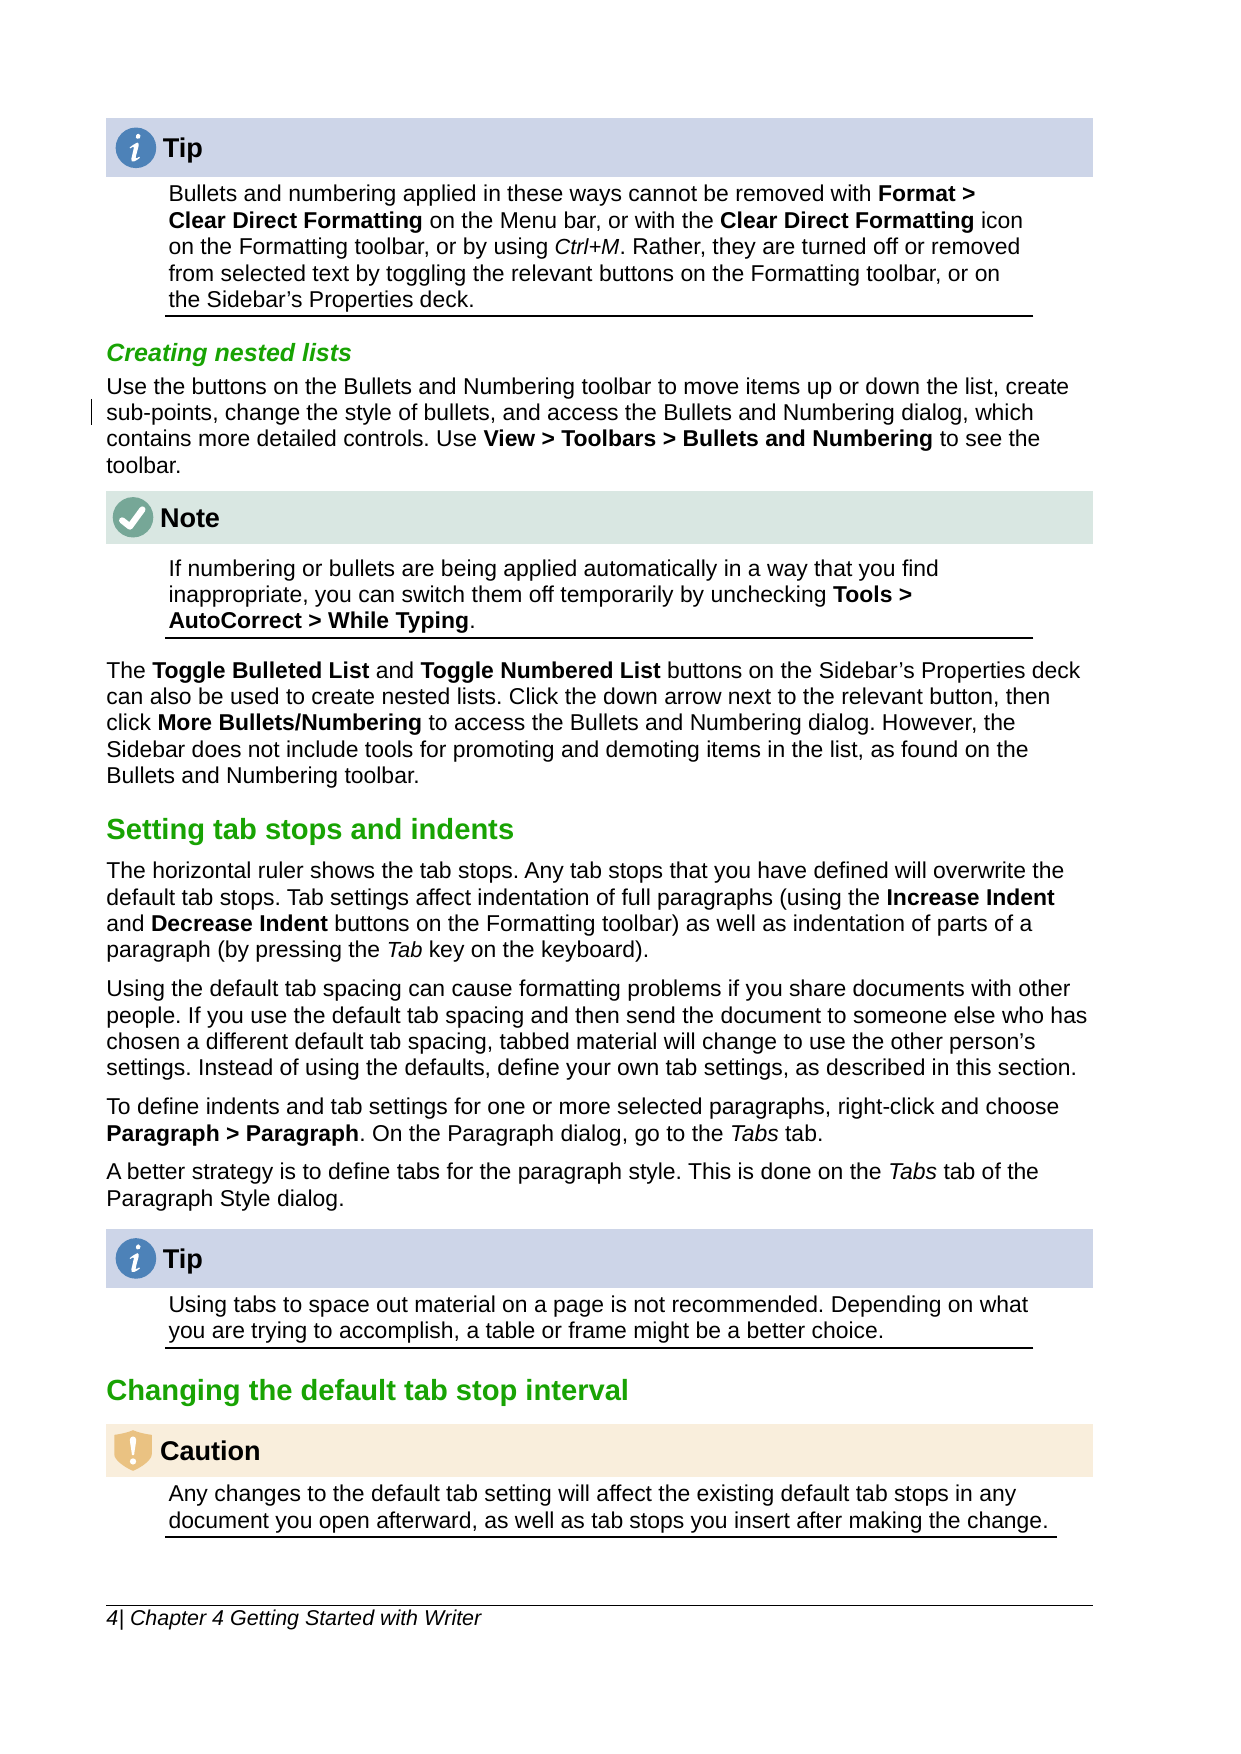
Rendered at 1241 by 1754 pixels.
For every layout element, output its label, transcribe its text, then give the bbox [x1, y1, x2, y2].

subtitle Caution [106, 1424, 1093, 1477]
text Bullets and numbering applied in these ways cannot be removed with Format > Clear Direct Formatting on the Menu bar, or with the Clear Direct Formatting icon on the Formatting toolbar, or by using Ctrl+M. Rather, they are turned off or removed from selected text by toggling the relevant buttons on the Formatting toolbar, or on the Sidebar’s Properties deck. [165, 177, 1033, 315]
text The Toggle Bulleted List and Toggle Numbered List buttons on the Sidebar’s Properties deck can also be used to create nested lists. Click the down arrow next to the relevant button, then click More Bullets/Numbering to access the Bullets and Numbering dialog. However, the Sidebar does not include tools for promoting and demoting items in the list, as found on the Bullets and Numbering toolbar. [106, 657, 1093, 788]
subtitle Setting tab stops and indents [106, 812, 1093, 846]
subtitle Changing the default tab stop interval [106, 1372, 1093, 1406]
text Use the buttons on the Bullets and Numbering toolbar to move items up or down the list, create sub-points, change the style of bullets, and access the Bullets and Numbering dialog, which contains more detailed controls. Use View > Toolbars > Bullets and Numbering to see the toolbar. [106, 373, 1093, 478]
text Using tabs to space out material on a page is not recommended. Depending on what you are trying to accomplish, a table or frame might be a better choice. [165, 1288, 1033, 1347]
text To define indents and tab settings for one or more selected paragraphs, right-click and choose Paragraph > Paragraph. On the Paragraph dialog, go to the Tabs tab. [106, 1093, 1093, 1146]
text Any changes to the default tab setting will affect the existing default tab stops in any document you open afterward, as well as tab stops you insert after making the change. [165, 1477, 1057, 1536]
text A better strategy is to define tabs for the paragraph style. This is done on the Tabs tab of the Paragraph Style dialog. [106, 1158, 1093, 1211]
subtitle Tip [106, 1229, 1093, 1288]
text Using the default tab spacing can cause formatting problems if you share documents with other people. If you use the default tab spacing and then send the document to someone else who has chosen a different default tab spacing, tabbed material will change to use the other person’s settings. Instead of using the defaults, define your own tab settings, as described in this section. [106, 975, 1093, 1081]
subtitle Tip [106, 118, 1093, 177]
subtitle Note [106, 491, 1093, 544]
text If numbering or bullets are being applied automatically in a way that you find inappropriate, you can switch them off temporarily by unchecking Tools > AutoCorrect > While Typing. [165, 552, 1033, 637]
text The horizontal ruler shows the tab stops. Any tab stops that you have defined will overwrite the default tab stops. Tab settings affect indentation of full paragraphs (using the Increase Indent and Decrease Indent buttons on the Formatting toolbar) as well as indentation of parts of a paragraph (by pressing the Tab key on the keyboard). [106, 857, 1093, 963]
subtitle Creating nested lists [106, 338, 1093, 367]
